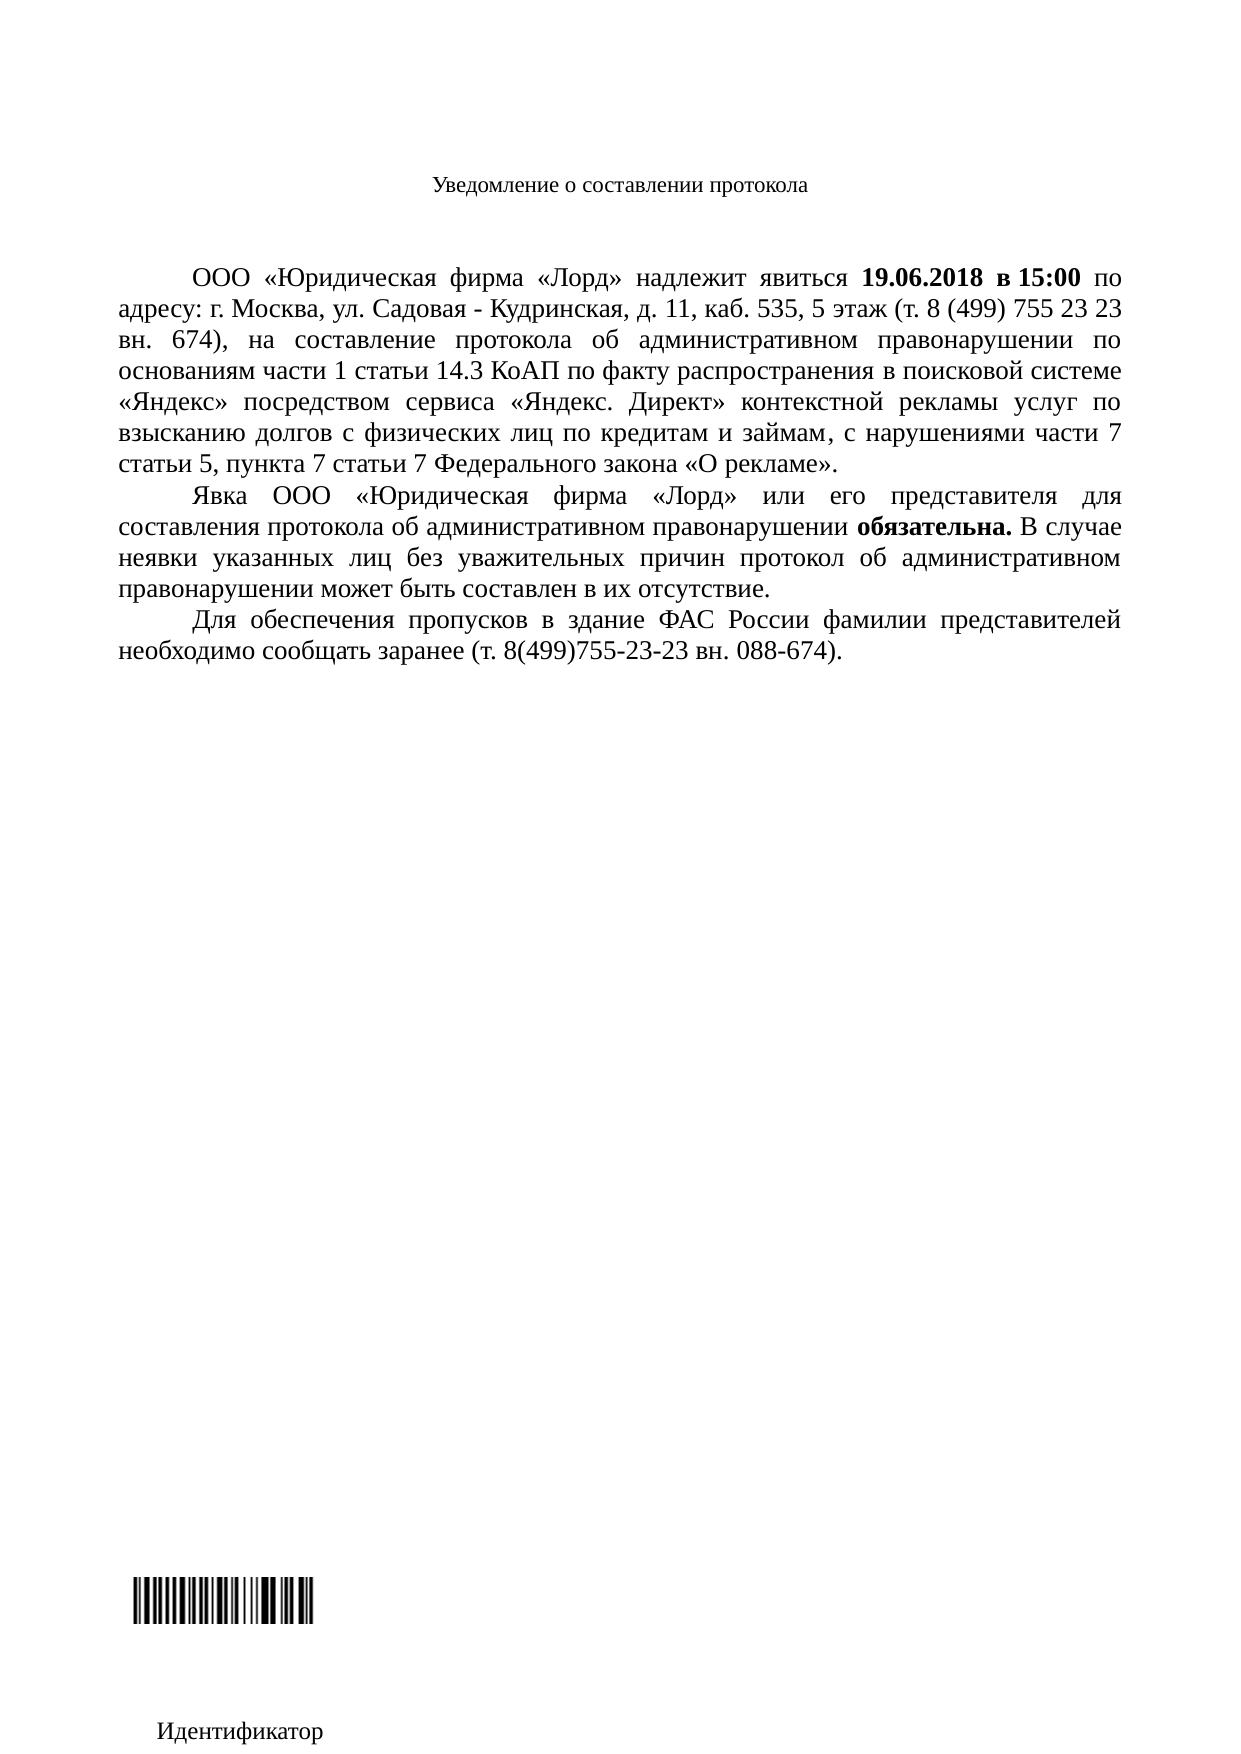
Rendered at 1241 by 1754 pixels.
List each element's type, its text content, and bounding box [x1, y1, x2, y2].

picture [118, 1577, 331, 1624]
text Уведомление о составлении протокола [118, 171, 1122, 197]
text ООО «Юридическая фирма «Лорд» надлежит явиться 19.06.2018 в 15:00 по адресу: г. Москва, ул. Садовая - Кудринская, д. 11, каб. 535, 5 этаж (т. 8 (499) 755 23 23 вн. 674), на составление протокола об административном правонарушении по основаниям части 1 статьи 14.3 КоАП по факту распространения в поисковой системе «Яндекс» посредством сервиса «Яндекс. Директ» контекстной рекламы услуг по взысканию долгов с физических лиц по кредитам и займам, с нарушениями части 7 статьи 5, пункта 7 статьи 7 Федерального закона «О рекламе». [118, 261, 1122, 479]
text Явка ООО «Юридическая фирма «Лорд» или его представителя для составления протокола об административном правонарушении обязательна. В случае неявки указанных лиц без уважительных причин протокол об административном правонарушении может быть составлен в их отсутствие. [118, 479, 1122, 603]
text Для обеспечения пропусков в здание ФАС России фамилии представителей необходимо сообщать заранее (т. 8(499)755-23-23 вн. 088‑674). [118, 603, 1122, 666]
